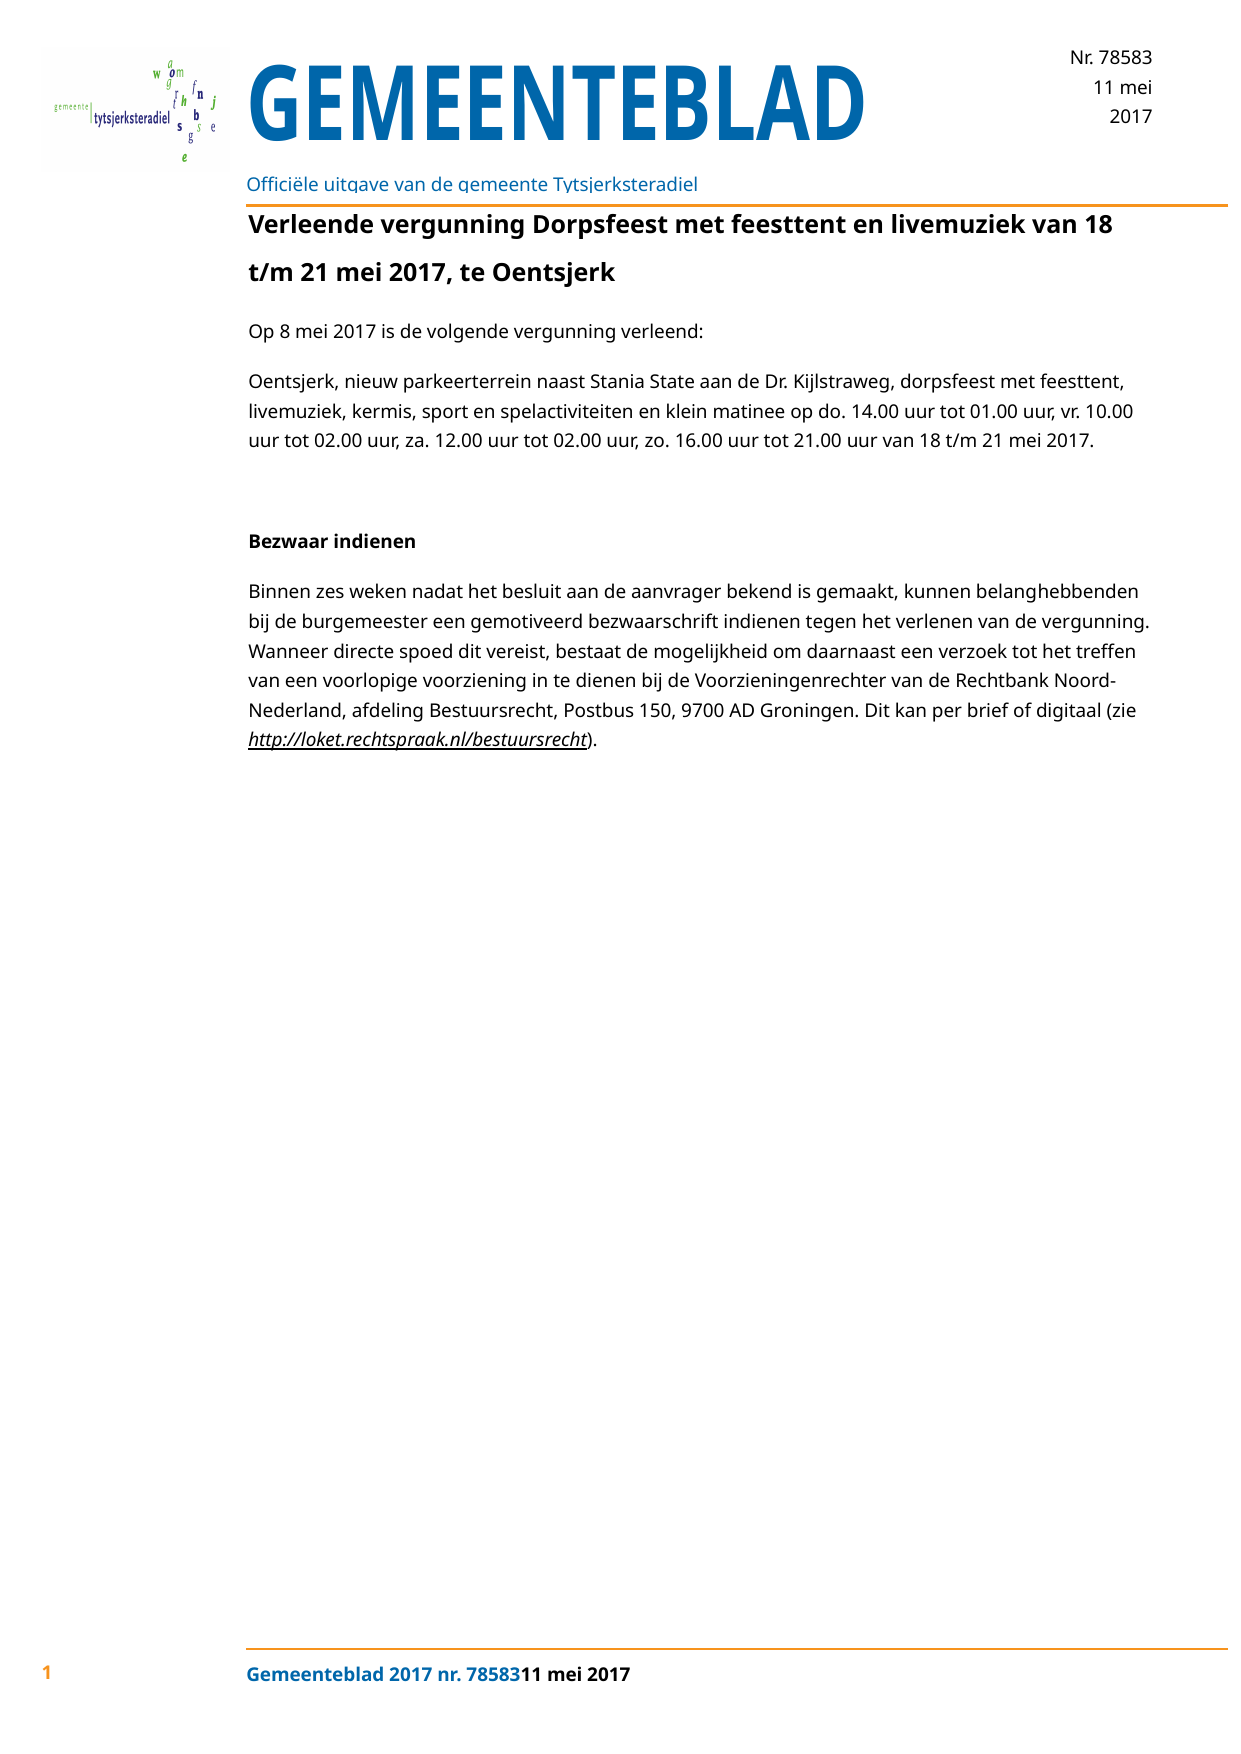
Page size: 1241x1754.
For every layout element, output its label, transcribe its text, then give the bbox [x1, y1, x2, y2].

text Verleende vergunning Dorpsfeest met feesttent en livemuziek van 18 t/m 21 mei 2017, te Oentsjerk [248, 207, 1152, 288]
picture [41, 47, 231, 172]
text Bezwaar indienen [248, 528, 1152, 554]
text Oentsjerk, nieuw parkeerterrein naast Stania State aan de Dr. Kijlstraweg, dorpsfeest met feesttent, livemuziek, kermis, sport en spelactiviteiten en klein matinee op do. 14.00 uur tot 01.00 uur, vr. 10.00 uur tot 02.00 uur, za. 12.00 uur tot 02.00 uur, zo. 16.00 uur tot 21.00 uur van 18 t/m 21 mei 2017. [248, 368, 1152, 453]
text Binnen zes weken nadat het besluit aan de aanvrager bekend is gemaakt, kunnen belang­hebbenden bij de burgemeester een gemotiveerd bezwaarschrift indienen tegen het verlenen van de ver­gunning. Wanneer directe spoed dit vereist, bestaat de mogelijkheid om daarnaast een verzoek tot het treffen van een voorlopige voorziening in te dienen bij de Voorzieningenrechter van de Rechtbank Noord-Nederland, afdeling Bestuursrecht, Postbus 150, 9700 AD Groningen. Dit kan per brief of digitaal (zie http://loket.rechtspraak.nl/bestuursrecht). [248, 579, 1152, 752]
text Op 8 mei 2017 is de volgende vergunning ver­leend: [248, 318, 1152, 344]
